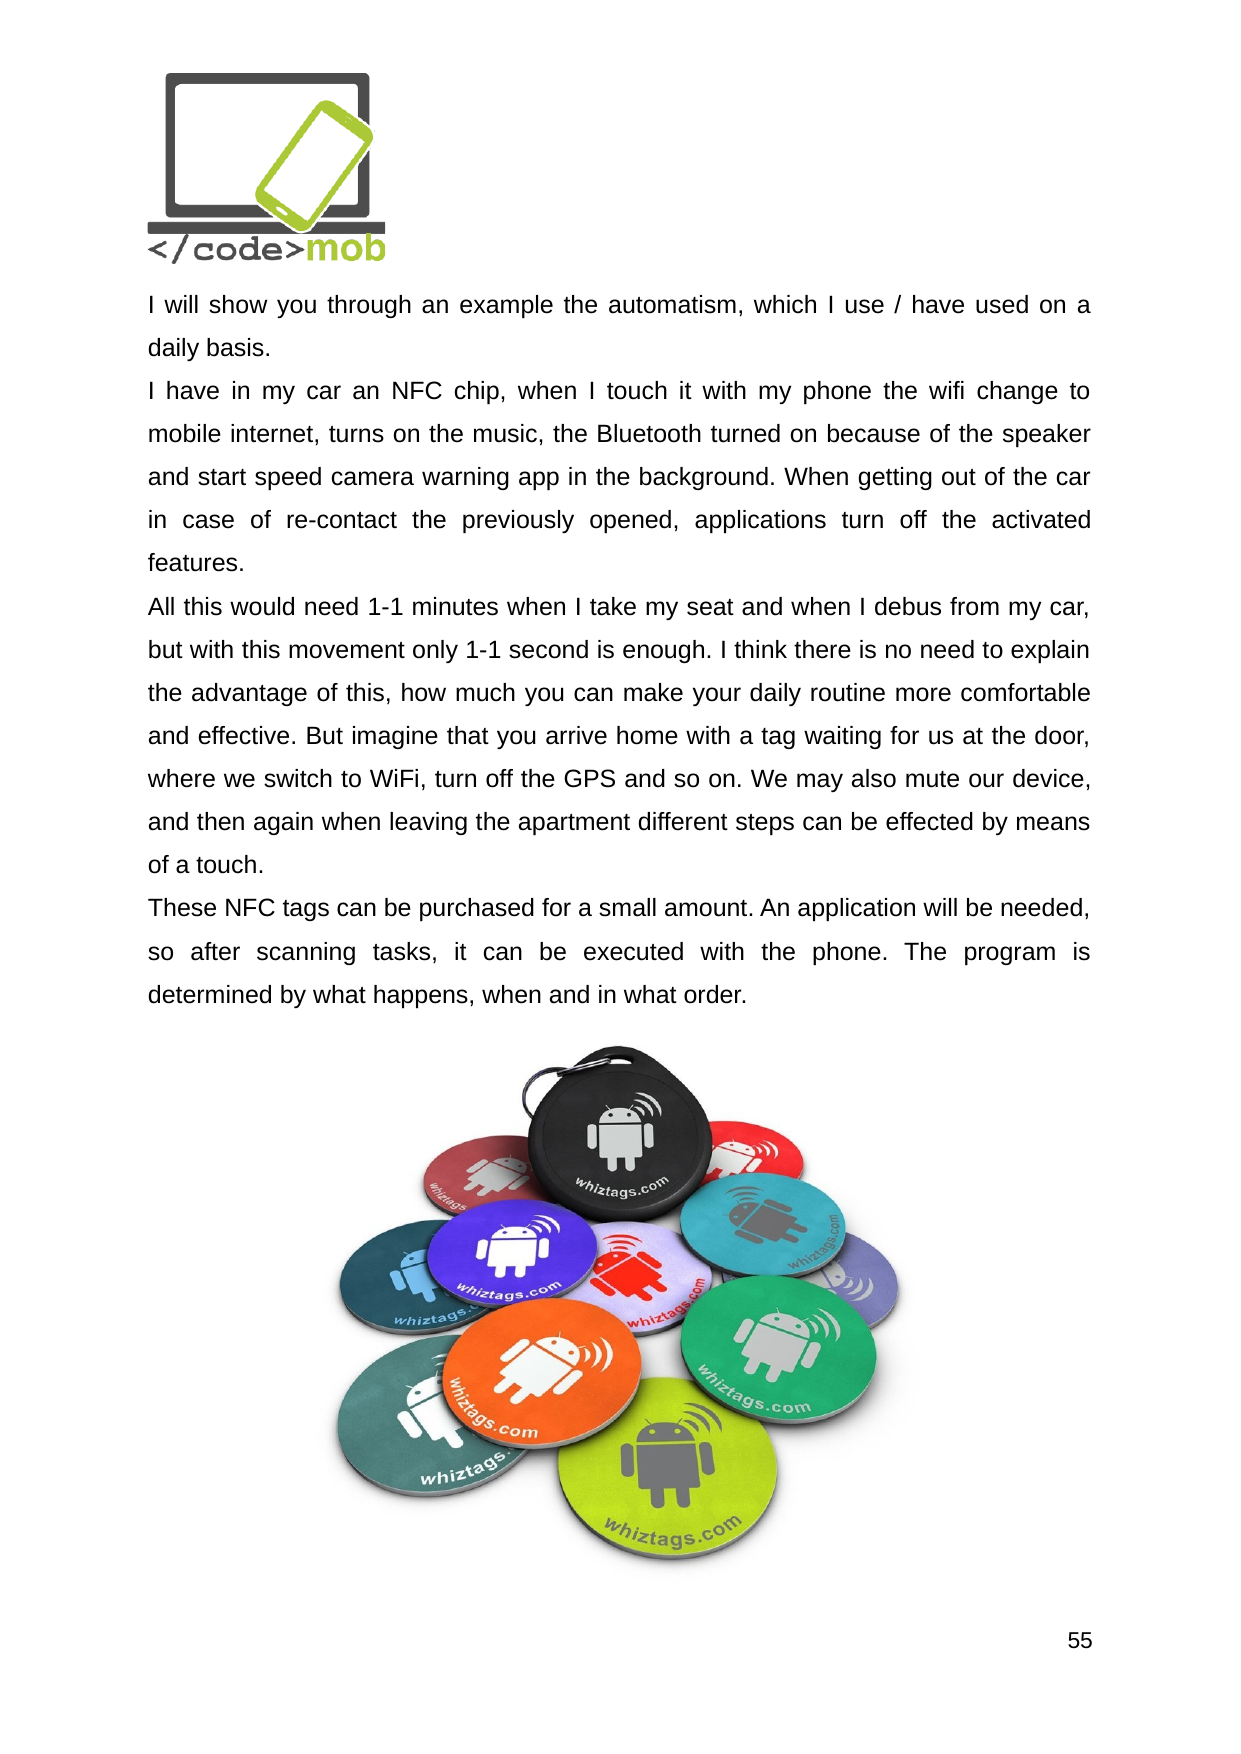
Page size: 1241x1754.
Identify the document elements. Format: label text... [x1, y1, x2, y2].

picture [147, 73, 386, 264]
picture [310, 1022, 931, 1587]
text These NFC tags can be purchased for a small amount. An application will be needed, so after scanning tasks, it can be executed with the phone. The program is determined by what happens, when and in what order. [148, 893, 1093, 1008]
text I will show you through an example the automatism, which I use / have used on a daily basis. [148, 290, 1093, 362]
text I have in my car an NFC chip, when I touch it with my phone the wifi change to mobile internet, turns on the music, the Bluetooth turned on because of the speaker and start speed camera warning app in the background. When getting out of the car in case of re-contact the previously opened, applications turn off the activated features. [148, 376, 1093, 577]
text All this would need 1-1 minutes when I take my seat and when I debus from my car, but with this movement only 1-1 second is enough. I think there is no need to explain the advantage of this, how much you can make your daily routine more comfortable and effective. But imagine that you arrive home with a tag waiting for us at the door, where we switch to WiFi, turn off the GPS and so on. We may also mute our device, and then again when leaving the apartment different steps can be effected by means of a touch. [148, 592, 1093, 879]
